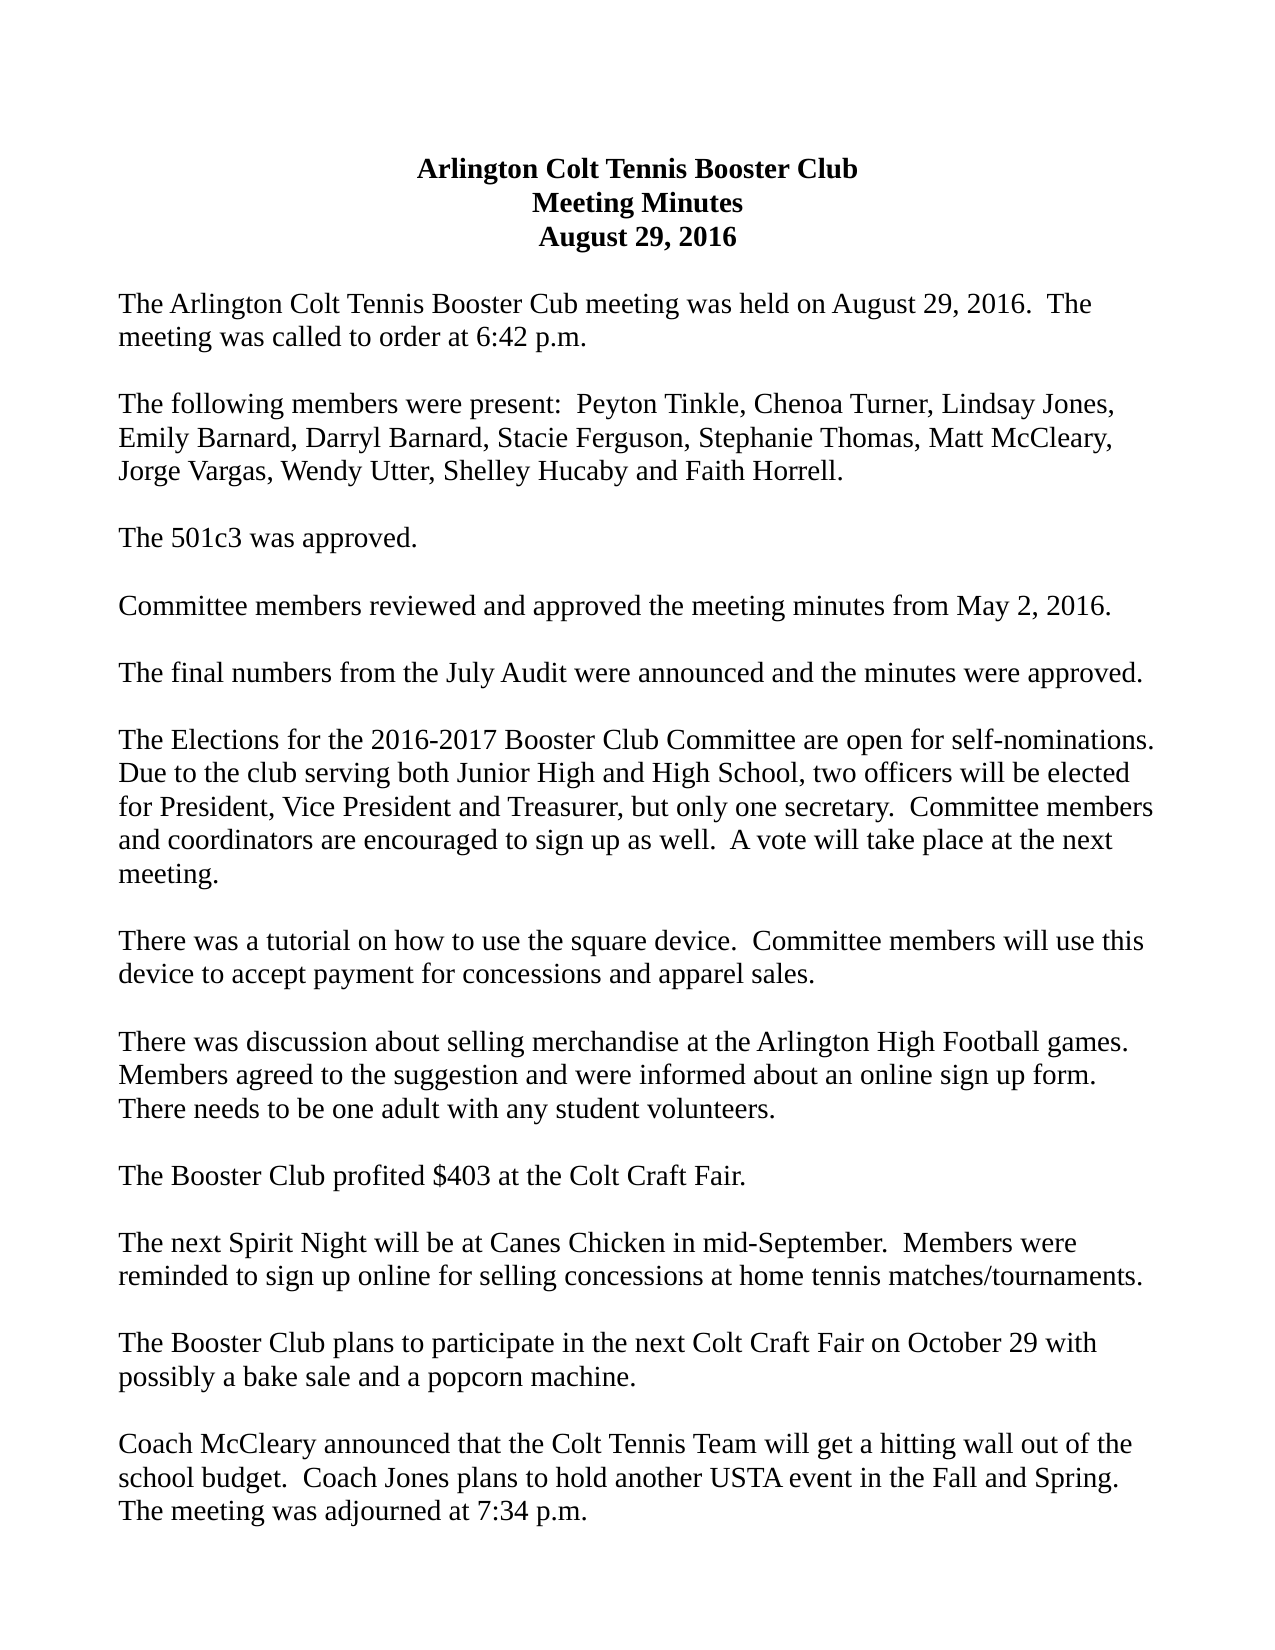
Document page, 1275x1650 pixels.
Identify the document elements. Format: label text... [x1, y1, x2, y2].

text August 29, 2016 [118, 219, 1157, 252]
text Coach McCleary announced that the Colt Tennis Team will get a hitting wall out of the school budget. Coach Jones plans to hold another USTA event in the Fall and Spring. [118, 1426, 1157, 1493]
text Arlington Colt Tennis Booster Club [118, 152, 1157, 185]
text The Booster Club profited $403 at the Colt Craft Fair. [118, 1158, 1157, 1191]
text The Elections for the 2016-2017 Booster Club Committee are open for self-nominations. Due to the club serving both Junior High and High School, two officers will be elected for President, Vice President and Treasurer, but only one secretary. Committee members and coordinators are encouraged to sign up as well. A vote will take place at the next meeting. [118, 722, 1157, 889]
text The next Spirit Night will be at Canes Chicken in mid-September. Members were reminded to sign up online for selling concessions at home tennis matches/tournaments. [118, 1225, 1157, 1292]
text The meeting was adjourned at 7:34 p.m. [118, 1493, 1157, 1527]
text Committee members reviewed and approved the meeting minutes from May 2, 2016. [118, 588, 1157, 621]
text There was discussion about selling merchandise at the Arlington High Football games. Members agreed to the suggestion and were informed about an online sign up form. There needs to be one adult with any student volunteers. [118, 1024, 1157, 1124]
text Meeting Minutes [118, 185, 1157, 219]
text The Arlington Colt Tennis Booster Cub meeting was held on August 29, 2016. The meeting was called to order at 6:42 p.m. [118, 286, 1157, 353]
text The final numbers from the July Audit were announced and the minutes were approved. [118, 655, 1157, 688]
text The 501c3 was approved. [118, 521, 1157, 554]
text The Booster Club plans to participate in the next Colt Craft Fair on October 29 with possibly a bake sale and a popcorn machine. [118, 1326, 1157, 1393]
text There was a tutorial on how to use the square device. Committee members will use this device to accept payment for concessions and apparel sales. [118, 923, 1157, 990]
text The following members were present: Peyton Tinkle, Chenoa Turner, Lindsay Jones, Emily Barnard, Darryl Barnard, Stacie Ferguson, Stephanie Thomas, Matt McCleary, Jorge Vargas, Wendy Utter, Shelley Hucaby and Faith Horrell. [118, 386, 1157, 487]
